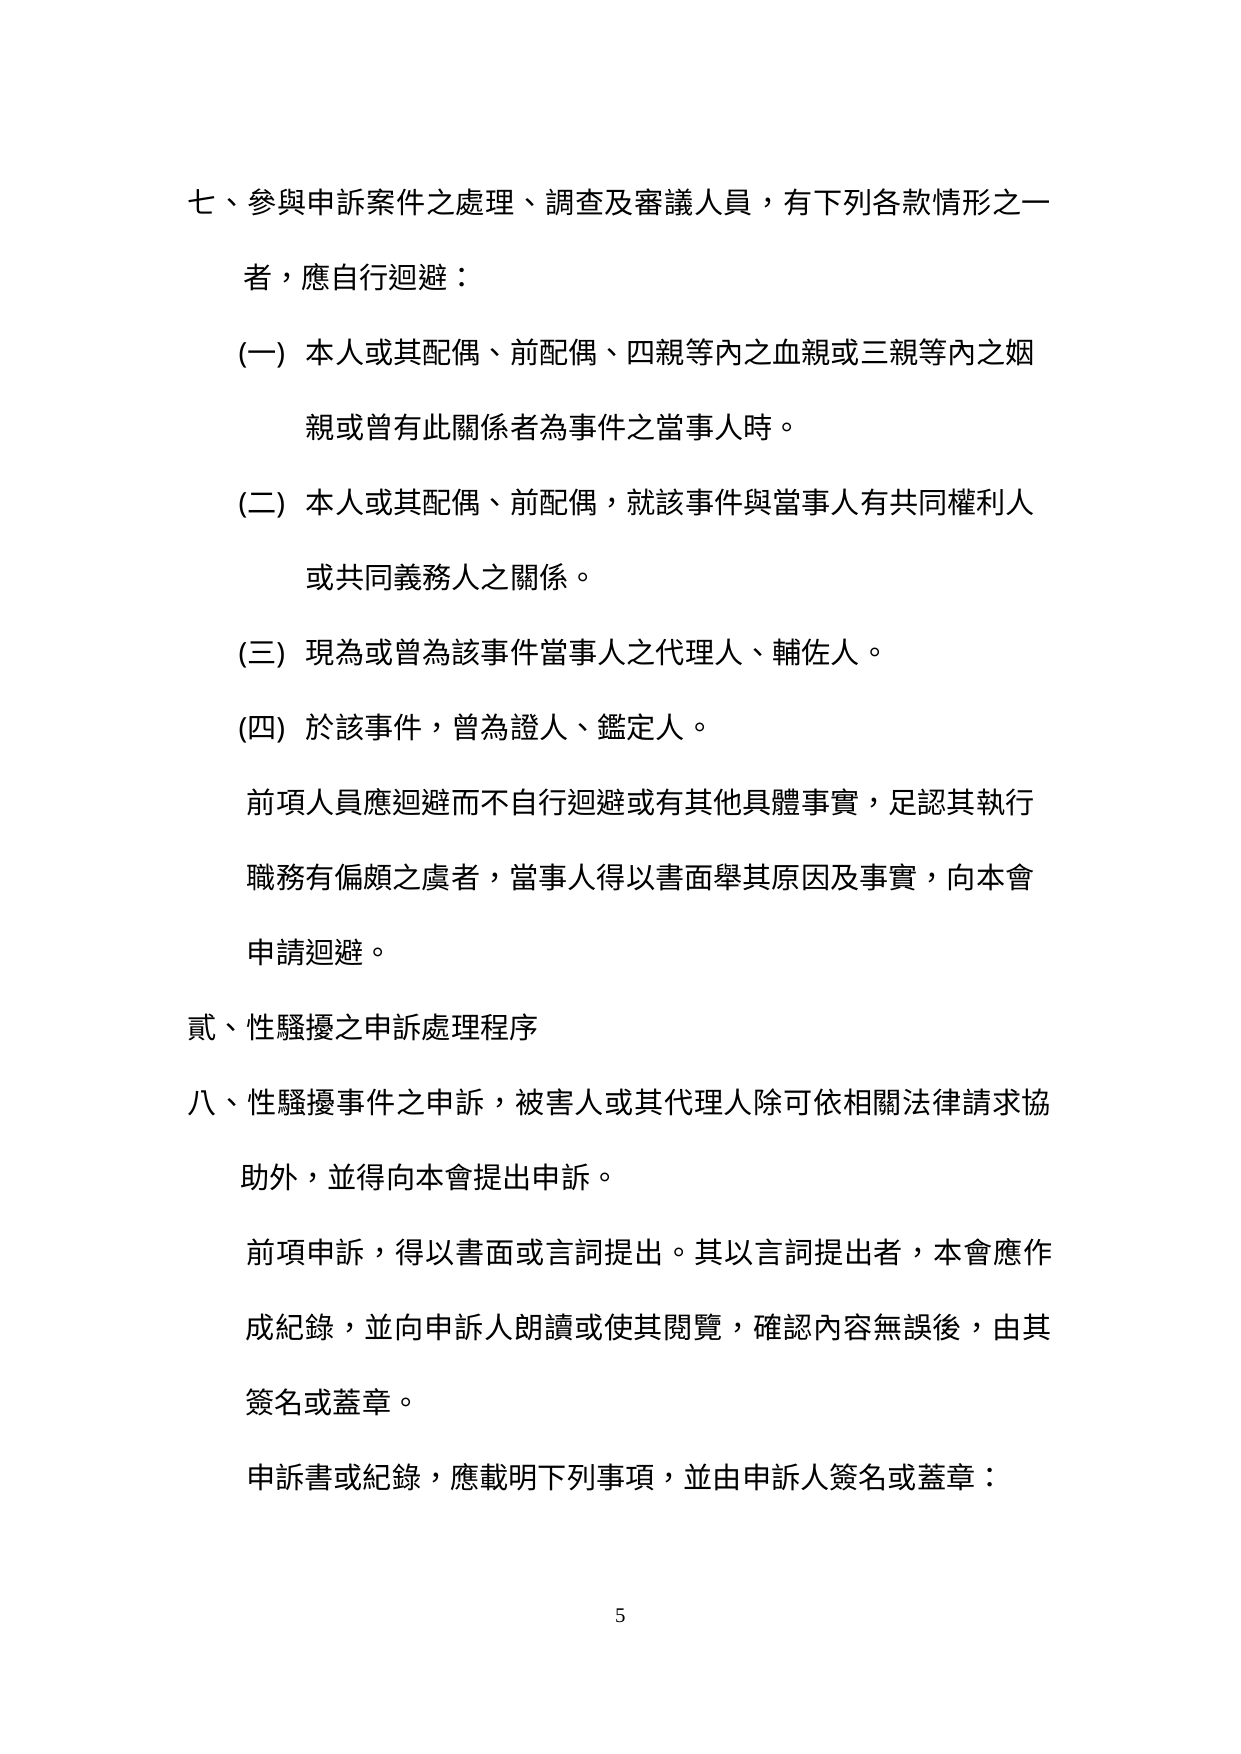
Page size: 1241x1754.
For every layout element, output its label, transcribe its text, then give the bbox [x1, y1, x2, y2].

text 七、參與申訴案件之處理、調查及審議人員，有下列各款情形之一者，應自行迴避： [187, 164, 1053, 314]
list 本人或其配偶、前配偶、四親等內之血親或三親等內之姻親或曾有此關係者為事件之當事人時。 [238, 314, 1053, 464]
list 於該事件，曾為證人、鑑定人。 [238, 689, 1053, 764]
text 八、性騷擾事件之申訴，被害人或其代理人除可依相關法律請求協助外，並得向本會提出申訴。 [187, 1064, 1053, 1214]
list 前項人員應迴避而不自行迴避或有其他具體事實，足認其執行職務有偏頗之虞者，當事人得以書面舉其原因及事實，向本會申請迴避。 [247, 764, 1053, 989]
list 本人或其配偶、前配偶，就該事件與當事人有共同權利人或共同義務人之關係。 [238, 464, 1053, 614]
text 前項申訴，得以書面或言詞提出。其以言詞提出者，本會應作成紀錄，並向申訴人朗讀或使其閱覽，確認內容無誤後，由其簽名或蓋章。 [245, 1214, 1053, 1439]
text 申訴書或紀錄，應載明下列事項，並由申訴人簽名或蓋章： [245, 1439, 1053, 1514]
list 現為或曾為該事件當事人之代理人、輔佐人。 [238, 614, 1053, 689]
list 性騷擾之申訴處理程序 [187, 989, 1053, 1064]
